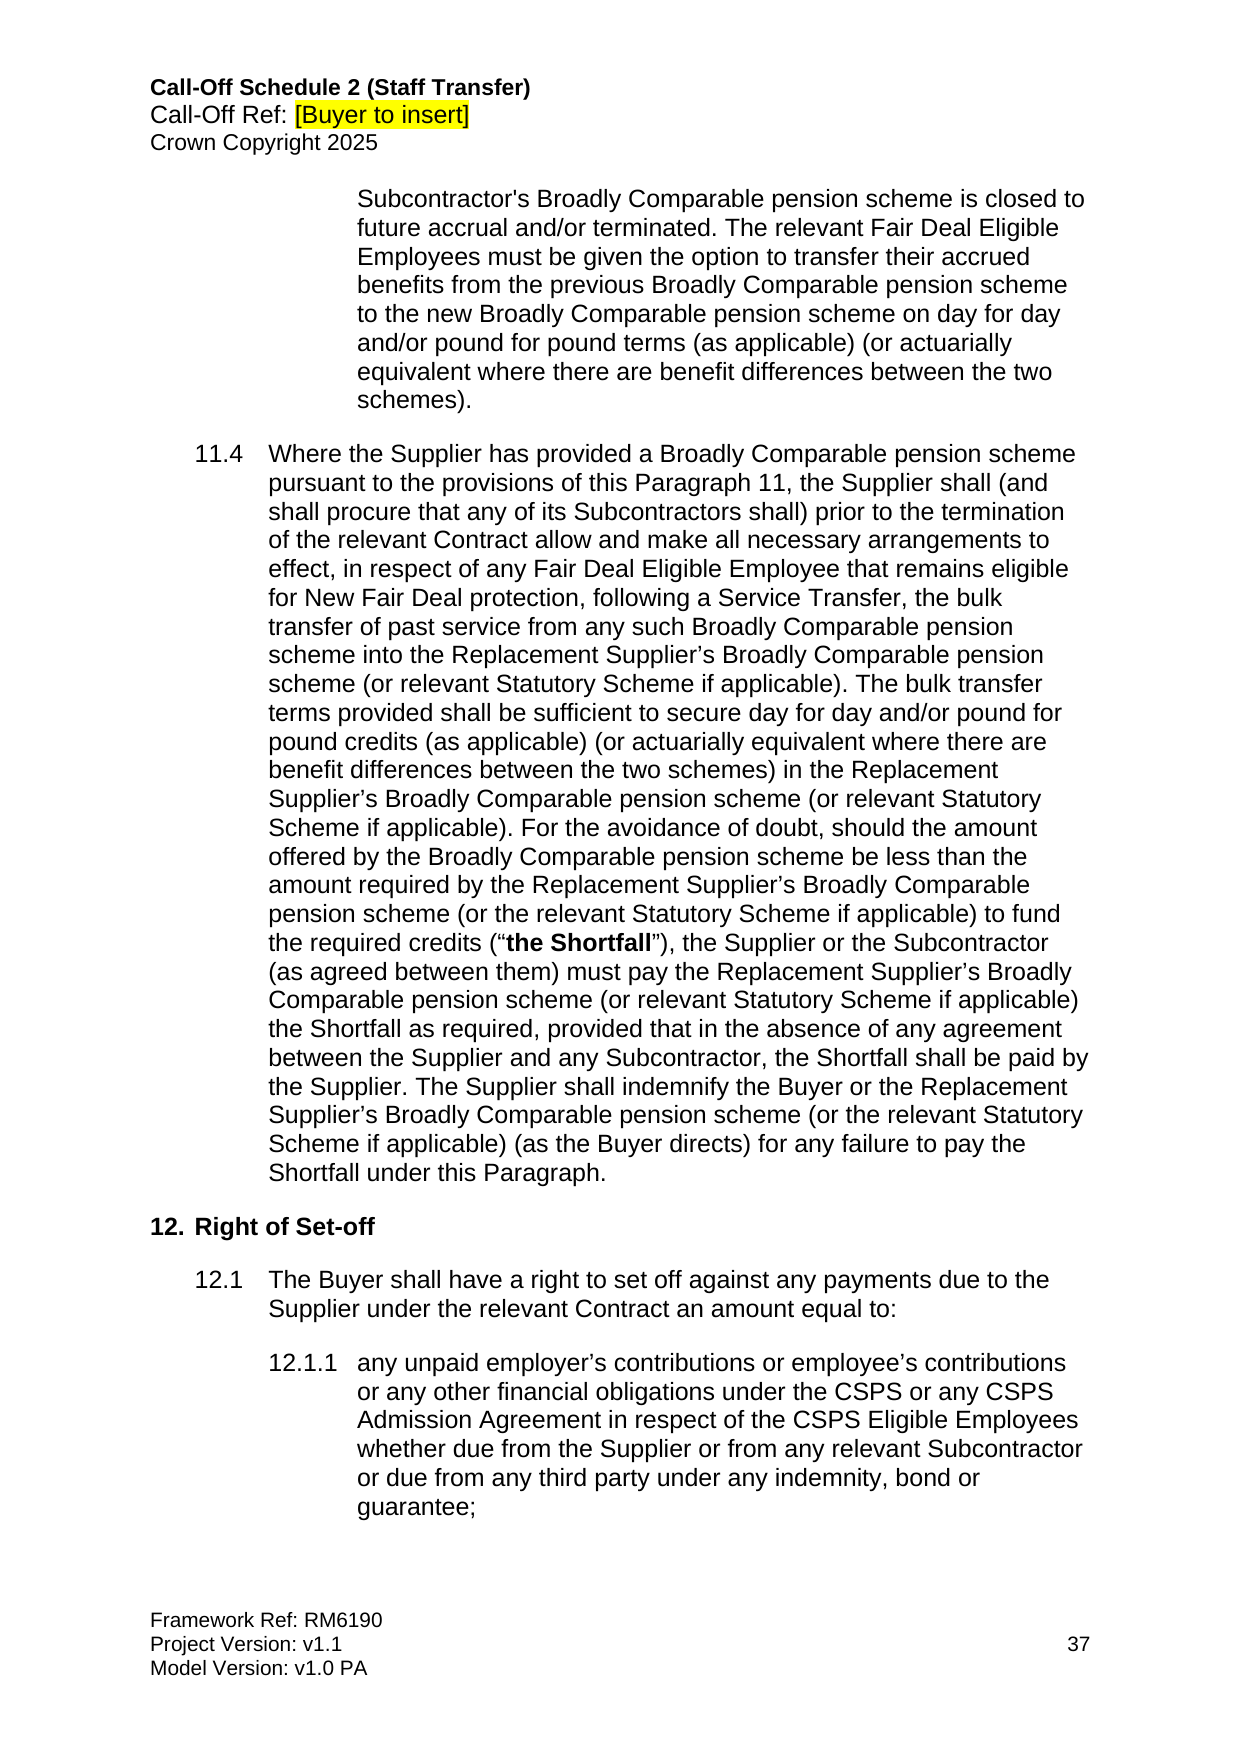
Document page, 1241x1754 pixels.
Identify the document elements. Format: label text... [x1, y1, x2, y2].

list Right of Set-off [150, 1212, 1090, 1240]
list any unpaid employer’s contributions or employee’s contributions or any other financial obligations under the CSPS or any CSPS Admission Agreement in respect of the CSPS Eligible Employees whether due from the Supplier or from any relevant Subcontractor or due from any third party under any indemnity, bond or guarantee; [268, 1348, 1090, 1520]
list The Buyer shall have a right to set off against any payments due to the Supplier under the relevant Contract an amount equal to: [194, 1265, 1090, 1323]
list Subcontractor's Broadly Comparable pension scheme is closed to future accrual and/or terminated. The relevant Fair Deal Eligible Employees must be given the option to transfer their accrued benefits from the previous Broadly Comparable pension scheme to the new Broadly Comparable pension scheme on day for day and/or pound for pound terms (as applicable) (or actuarially equivalent where there are benefit differences between the two schemes). [268, 184, 1090, 414]
list Where the Supplier has provided a Broadly Comparable pension scheme pursuant to the provisions of this Paragraph 11, the Supplier shall (and shall procure that any of its Subcontractors shall) prior to the termination of the relevant Contract allow and make all necessary arrangements to effect, in respect of any Fair Deal Eligible Employee that remains eligible for New Fair Deal protection, following a Service Transfer, the bulk transfer of past service from any such Broadly Comparable pension scheme into the Replacement Supplier’s Broadly Comparable pension scheme (or relevant Statutory Scheme if applicable). The bulk transfer terms provided shall be sufficient to secure day for day and/or pound for pound credits (as applicable) (or actuarially equivalent where there are benefit differences between the two schemes) in the Replacement Supplier’s Broadly Comparable pension scheme (or relevant Statutory Scheme if applicable). For the avoidance of doubt, should the amount offered by the Broadly Comparable pension scheme be less than the amount required by the Replacement Supplier’s Broadly Comparable pension scheme (or the relevant Statutory Scheme if applicable) to fund the required credits (“the Shortfall”), the Supplier or the Subcontractor (as agreed between them) must pay the Replacement Supplier’s Broadly Comparable pension scheme (or relevant Statutory Scheme if applicable) the Shortfall as required, provided that in the absence of any agreement between the Supplier and any Subcontractor, the Shortfall shall be paid by the Supplier. The Supplier shall indemnify the Buyer or the Replacement Supplier’s Broadly Comparable pension scheme (or the relevant Statutory Scheme if applicable) (as the Buyer directs) for any failure to pay the Shortfall under this Paragraph. [194, 439, 1090, 1187]
